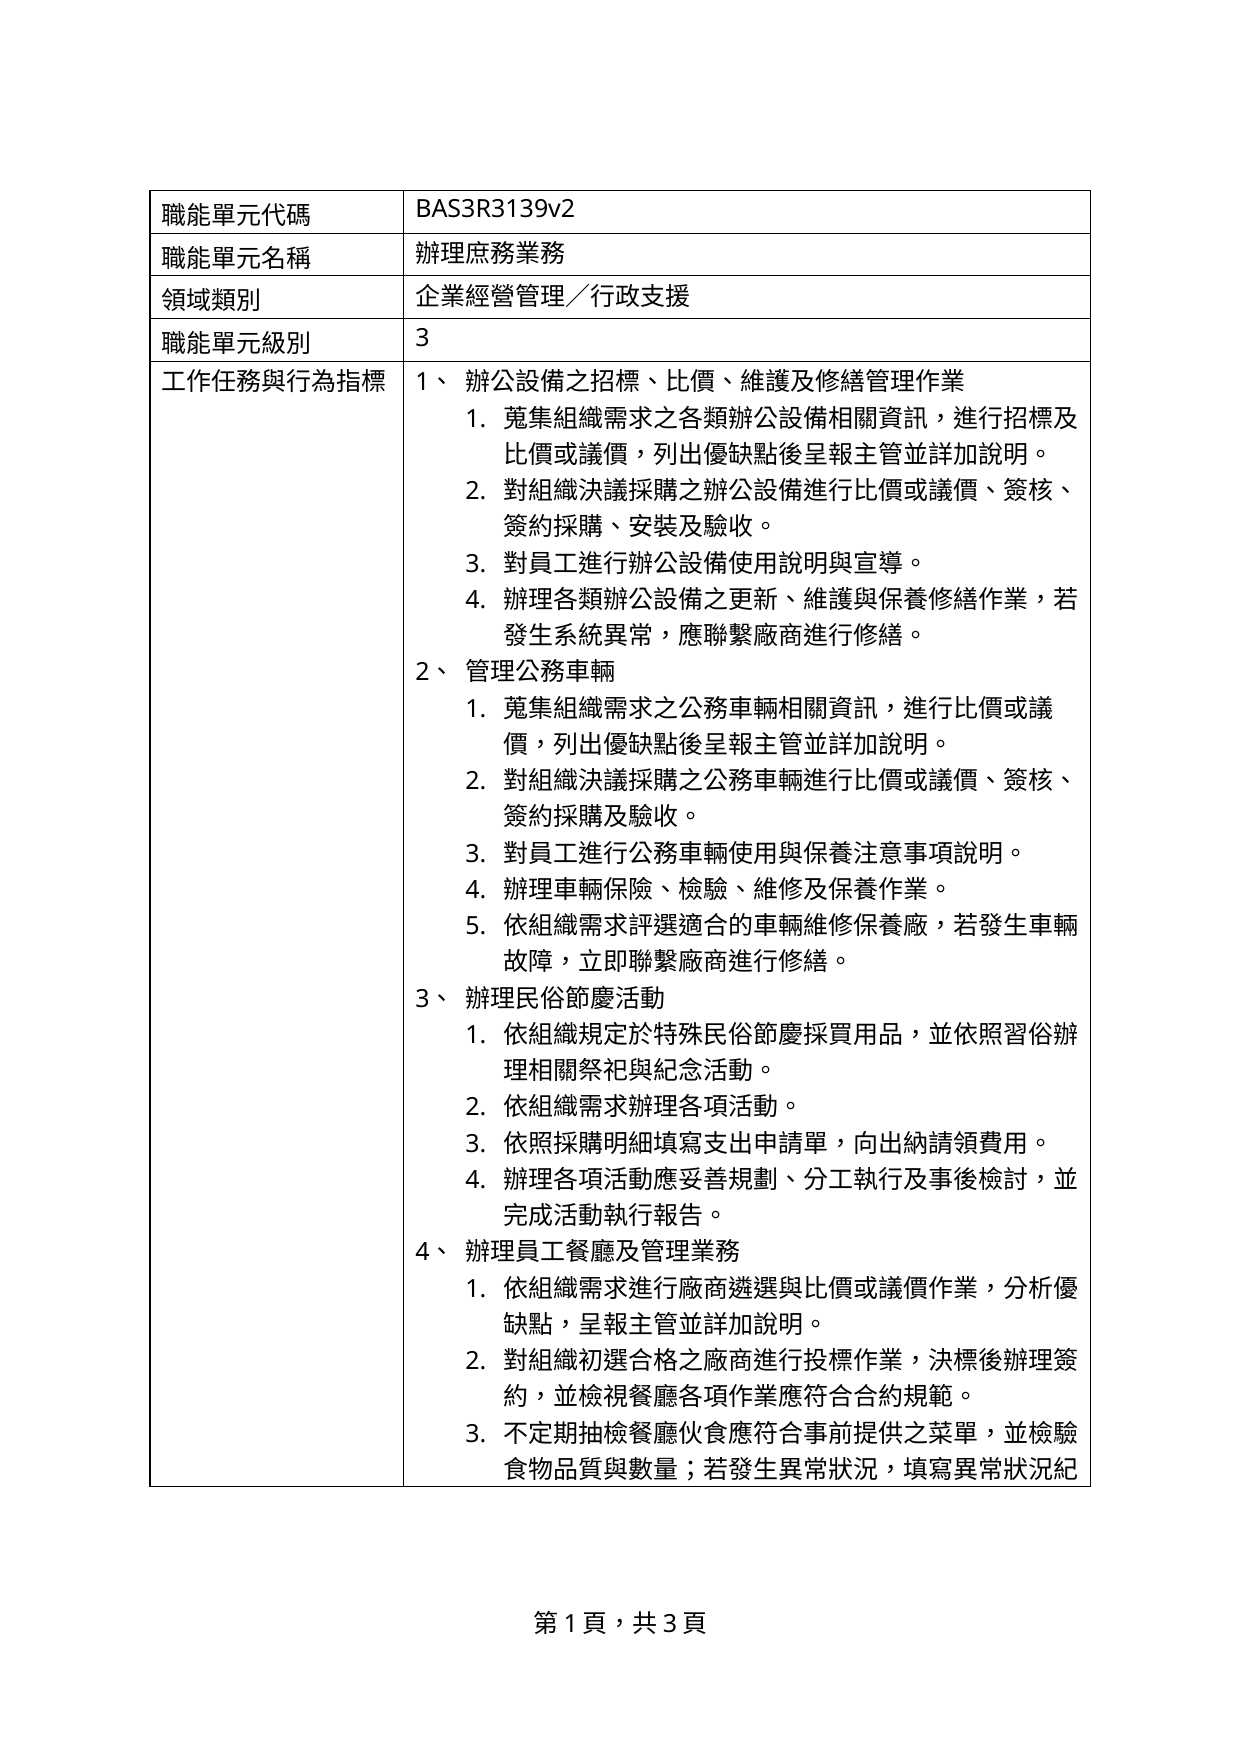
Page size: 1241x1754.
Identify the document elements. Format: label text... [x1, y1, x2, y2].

table_cell 企業經營管理／行政支援 [404, 276, 1090, 318]
table_header BAS3R3139v2 [404, 191, 1090, 233]
table_cell 職能單元名稱 [151, 234, 403, 275]
table_header 職能單元代碼 [151, 191, 403, 233]
table_cell 3 [404, 319, 1090, 361]
table_cell 辦理庶務業務 [404, 234, 1090, 275]
table_cell 領域類別 [151, 276, 403, 318]
table_cell 辦公設備之招標、比價、維護及修繕管理作業 蒐集組織需求之各類辦公設備相關資訊，進行招標及比價或議價，列出優缺點後呈報主管並詳加說明。 對組織決議採購之辦公設備進行比價或議價、簽核、簽約採購、安裝及驗收。 對員工進行辦公設備使用說明與宣導。 辦理各類辦公設備之更新、維護與保養修繕作業，若發生系統異常，應聯繫廠商進行修繕。 管理公務車輛 蒐集組織需求之公務車輛相關資訊，進行比價或議價，列出優缺點後呈報主管並詳加說明。 對組織決議採購之公務車輛進行比價或議價、簽核、簽約採購及驗收。 對員工進行公務車輛使用與保養注意事項說明。 辦理車輛保險、檢驗、維修及保養作業。 依組織需求評選適合的車輛維修保養廠，若發生車輛故障，立即聯繫廠商進行修繕。 辦理民俗節慶活動 依組織規定於特殊民俗節慶採買用品，並依照習俗辦理相關祭祀與紀念活動。 依組織需求辦理各項活動。 依照採購明細填寫支出申請單，向出納請領費用。 辦理各項活動應妥善規劃、分工執行及事後檢討，並完成活動執行報告。 辦理員工餐廳及管理業務 依組織需求進行廠商遴選與比價或議價作業，分析優缺點，呈報主管並詳加說明。 對組織初選合格之廠商進行投標作業，決標後辦理簽約，並檢視餐廳各項作業應符合合約規範。 不定期抽檢餐廳伙食應符合事前提供之菜單，並檢驗食物品質與數量；若發生異常狀況，填寫異常狀況紀錄表，並請餐廳廠商簽名確認。 不定期對員工進行滿意度調查，並對員工投訴與建議事項進行改善。 訂立退場機制，若服務之餐廳未能及時改善且違反合約，得依退場機制終止契約，並重新遴選新廠商辦理餐廳伙食業務。 辦理日常物品採購業務 訂立採購標準作業流程，並向員工說明日常物品申請作業。 依標準作業流程規定辦理採購，並點交與申請領用人簽署確認。 依採購明細填寫物品清冊、領用記錄及支出申請單。 辦理印刷相關業務 對組織發行之印刷品，進行廠商遴選與比價或議價作業，分析優缺點後呈報主管並詳加說明。 對組織初選合格之廠商進行比價或議價作業，決標後辦理簽約。 對組織交付製印之文稿進行比價或議價、簽核、發包、發稿、校對與驗收。 辦理制服採購與管理 依組織需求進行制服訂做廠商遴選與比價或議價作業，分析優缺點後呈報主管並詳加說明。 對組織初選合格之廠商進行比價或議價作業，決標後辦理簽約。 若需量身訂做，則須與廠商議定量身訂做時程，並向員工布達預定日期，請員工配合參加量身作業。 若為一般制服，依照公司規定於換季時由員工填寫需求之尺寸與數量，統計後發包製作，完成後應進行驗收。 依照員工填寫之需求明細，進行發放與管理作業，並請員工點收簽名。 [404, 362, 1090, 1486]
table_cell 工作任務與行為指標 [151, 362, 403, 1486]
table_cell 職能單元級別 [151, 319, 403, 361]
